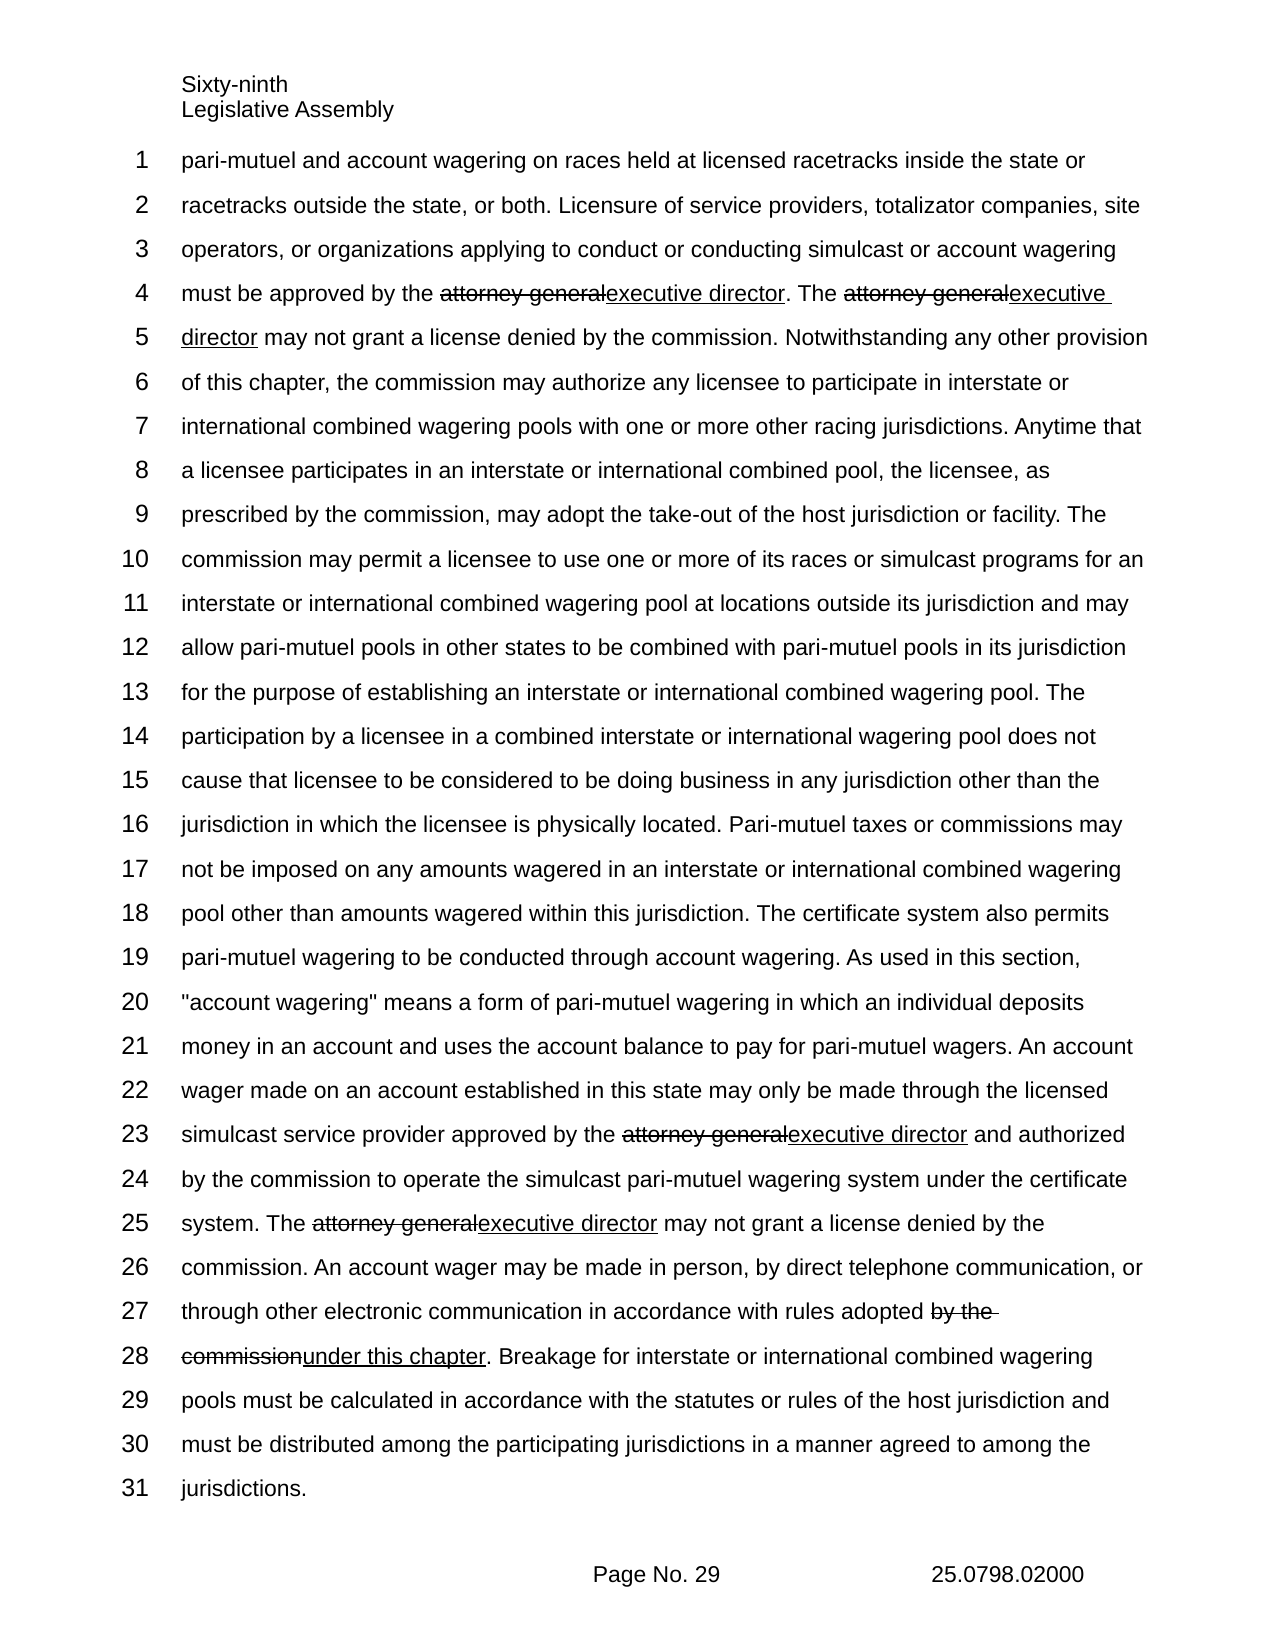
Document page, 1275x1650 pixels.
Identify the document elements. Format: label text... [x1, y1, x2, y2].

text pari‑mutuel and account wagering on races held at licensed racetracks inside the state or racetracks outside the state, or both. Licensure of service providers, totalizator companies, site operators, or organizations applying to conduct or conducting simulcast or account wagering must be approved by the attorney generalexecutive director. The attorney generalexecutive director may not grant a license denied by the commission. Notwithstanding any other provision of this chapter, the commission may authorize any licensee to participate in interstate or international combined wagering pools with one or more other racing jurisdictions. Anytime that a licensee participates in an interstate or international combined pool, the licensee, as prescribed by the commission, may adopt the take‑out of the host jurisdiction or facility. The commission may permit a licensee to use one or more of its races or simulcast programs for an interstate or international combined wagering pool at locations outside its jurisdiction and may allow pari‑mutuel pools in other states to be combined with pari‑mutuel pools in its jurisdiction for the purpose of establishing an interstate or international combined wagering pool. The participation by a licensee in a combined interstate or international wagering pool does not cause that licensee to be considered to be doing business in any jurisdiction other than the jurisdiction in which the licensee is physically located. Pari‑mutuel taxes or commissions may not be imposed on any amounts wagered in an interstate or international combined wagering pool other than amounts wagered within this jurisdiction. The certificate system also permits pari‑mutuel wagering to be conducted through account wagering. As used in this section, "account wagering" means a form of pari‑mutuel wagering in which an individual deposits money in an account and uses the account balance to pay for pari‑mutuel wagers. An account wager made on an account established in this state may only be made through the licensed simulcast service provider approved by the attorney generalexecutive director and authorized by the commission to operate the simulcast pari‑mutuel wagering system under the certificate system. The attorney generalexecutive director may not grant a license denied by the commission. An account wager may be made in person, by direct telephone communication, or through other electronic communication in accordance with rules adopted by the commissionunder this chapter. Breakage for interstate or international combined wagering pools must be calculated in accordance with the statutes or rules of the host jurisdiction and must be distributed among the participating jurisdictions in a manner agreed to among the jurisdictions. [181, 133, 1154, 1506]
